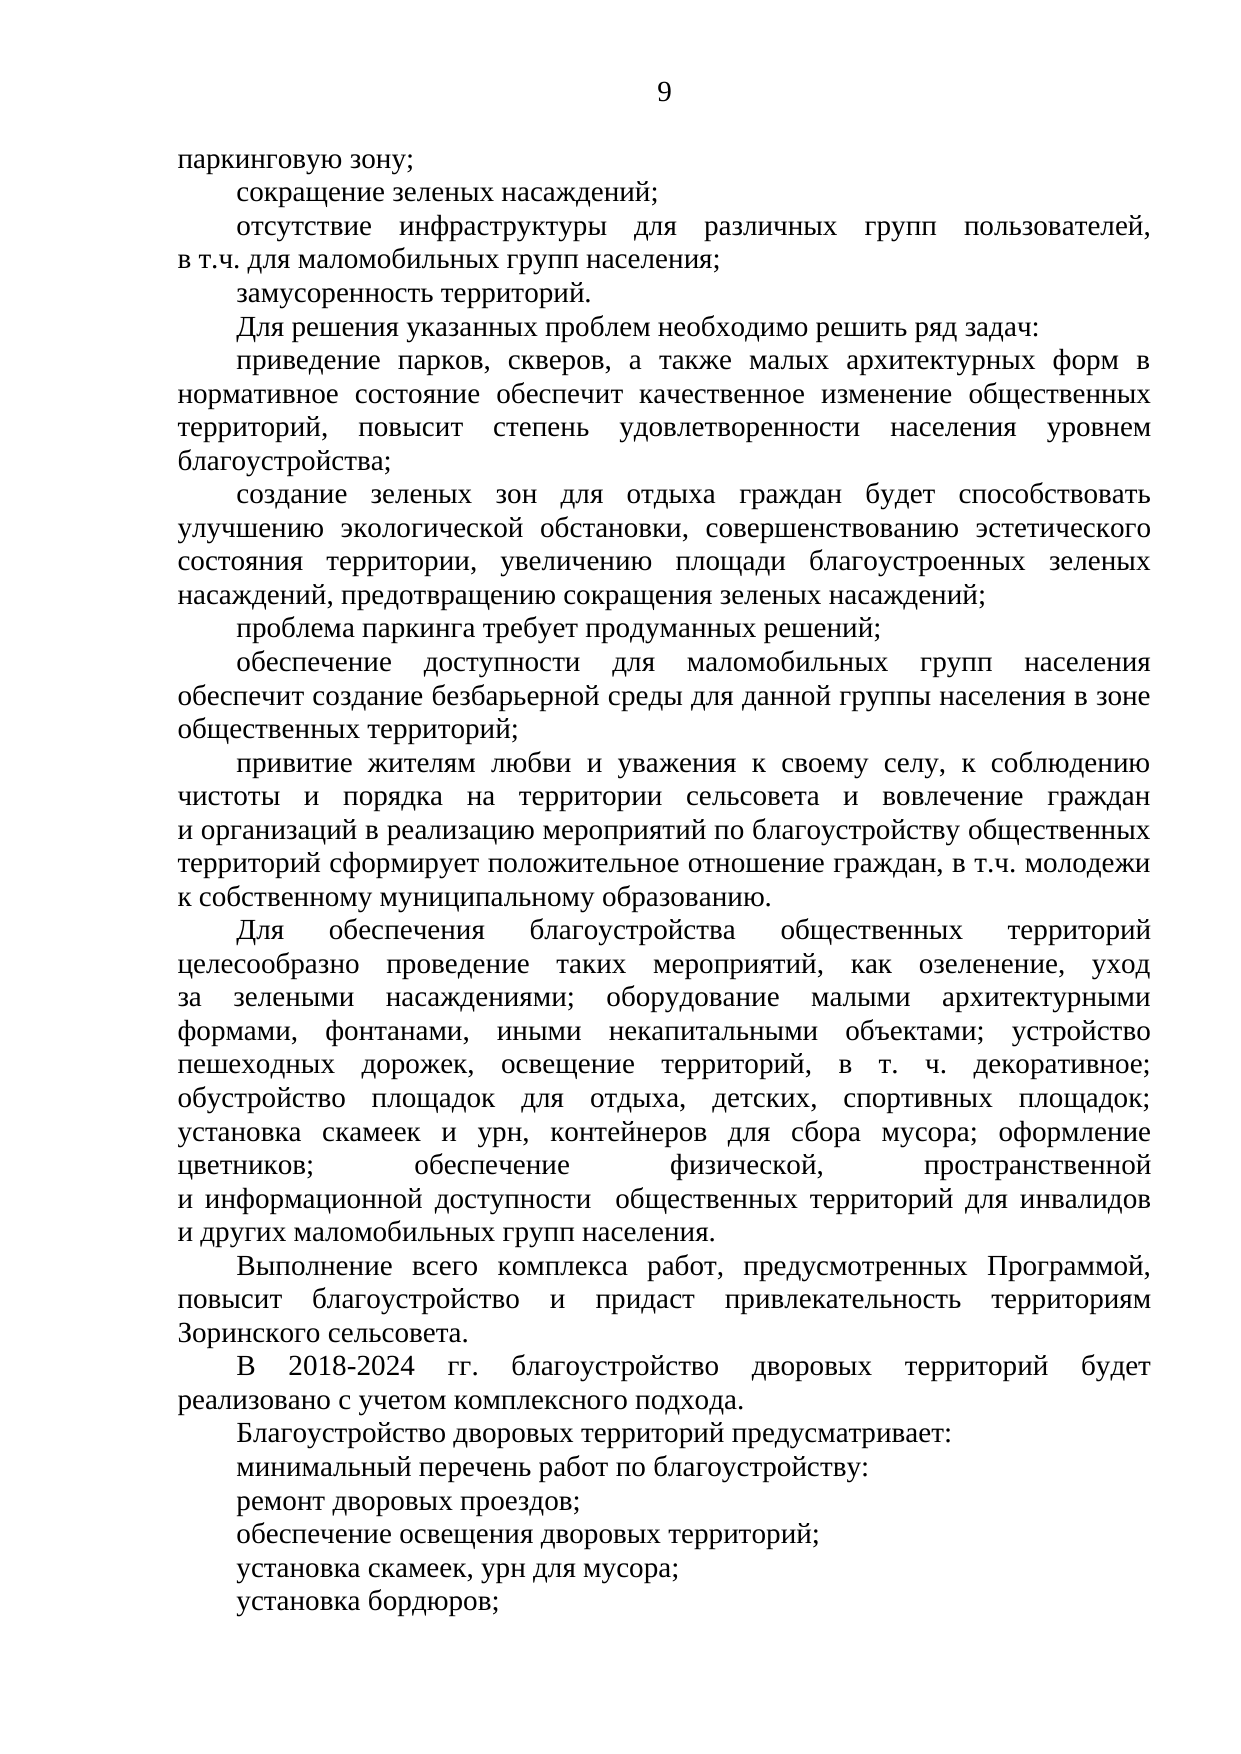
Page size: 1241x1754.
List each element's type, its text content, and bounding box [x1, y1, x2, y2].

text создание зеленых зон для отдыха граждан будет способствовать улучшению экологической обстановки, совершенствованию эстетического состояния территории, увеличению площади благоустроенных зеленых насаждений, предотвращению сокращения зеленых насаждений; [177, 476, 1152, 611]
text паркинговую зону; [177, 141, 1152, 174]
text ремонт дворовых проездов; [177, 1483, 1152, 1516]
text Для обеспечения благоустройства общественных территорий целесообразно проведение таких мероприятий, как озеленение, уход за зелеными насаждениями; оборудование малыми архитектурными формами, фонтанами, иными некапитальными объектами; устройство пешеходных дорожек, освещение территорий, в т. ч. декоративное; обустройство площадок для отдыха, детских, спортивных площадок; установка скамеек и урн, контейнеров для сбора мусора; оформление цветников; обеспечение физической, пространственной и информационной доступности общественных территорий для инвалидов и других маломобильных групп населения. [177, 912, 1152, 1248]
text установка скамеек, урн для мусора; [177, 1550, 1152, 1583]
text обеспечение доступности для маломобильных групп населения обеспечит создание безбарьерной среды для данной группы населения в зоне общественных территорий; [177, 644, 1152, 745]
text отсутствие инфраструктуры для различных групп пользователей, в т.ч. для маломобильных групп населения; [177, 208, 1152, 275]
text Благоустройство дворовых территорий предусматривает: [177, 1416, 1152, 1449]
text привитие жителям любви и уважения к своему селу, к соблюдению чистоты и порядка на территории сельсовета и вовлечение граждан и организаций в реализацию мероприятий по благоустройству общественных территорий сформирует положительное отношение граждан, в т.ч. молодежи к собственному муниципальному образованию. [177, 745, 1152, 912]
text обеспечение освещения дворовых территорий; [177, 1516, 1152, 1550]
text В 2018-2024 гг. благоустройство дворовых территорий будет реализовано с учетом комплексного подхода. [177, 1348, 1152, 1416]
text проблема паркинга требует продуманных решений; [177, 611, 1152, 644]
text Для решения указанных проблем необходимо решить ряд задач: [177, 309, 1152, 342]
text минимальный перечень работ по благоустройству: [177, 1449, 1152, 1483]
text Выполнение всего комплекса работ, предусмотренных Программой, повысит благоустройство и придаст привлекательность территориям Зоринского сельсовета. [177, 1248, 1152, 1348]
text установка бордюров; [177, 1583, 1152, 1617]
text замусоренность территорий. [177, 275, 1152, 309]
text сокращение зеленых насаждений; [177, 174, 1152, 208]
text приведение парков, скверов, а также малых архитектурных форм в нормативное состояние обеспечит качественное изменение общественных территорий, повысит степень удовлетворенности населения уровнем благоустройства; [177, 342, 1152, 476]
